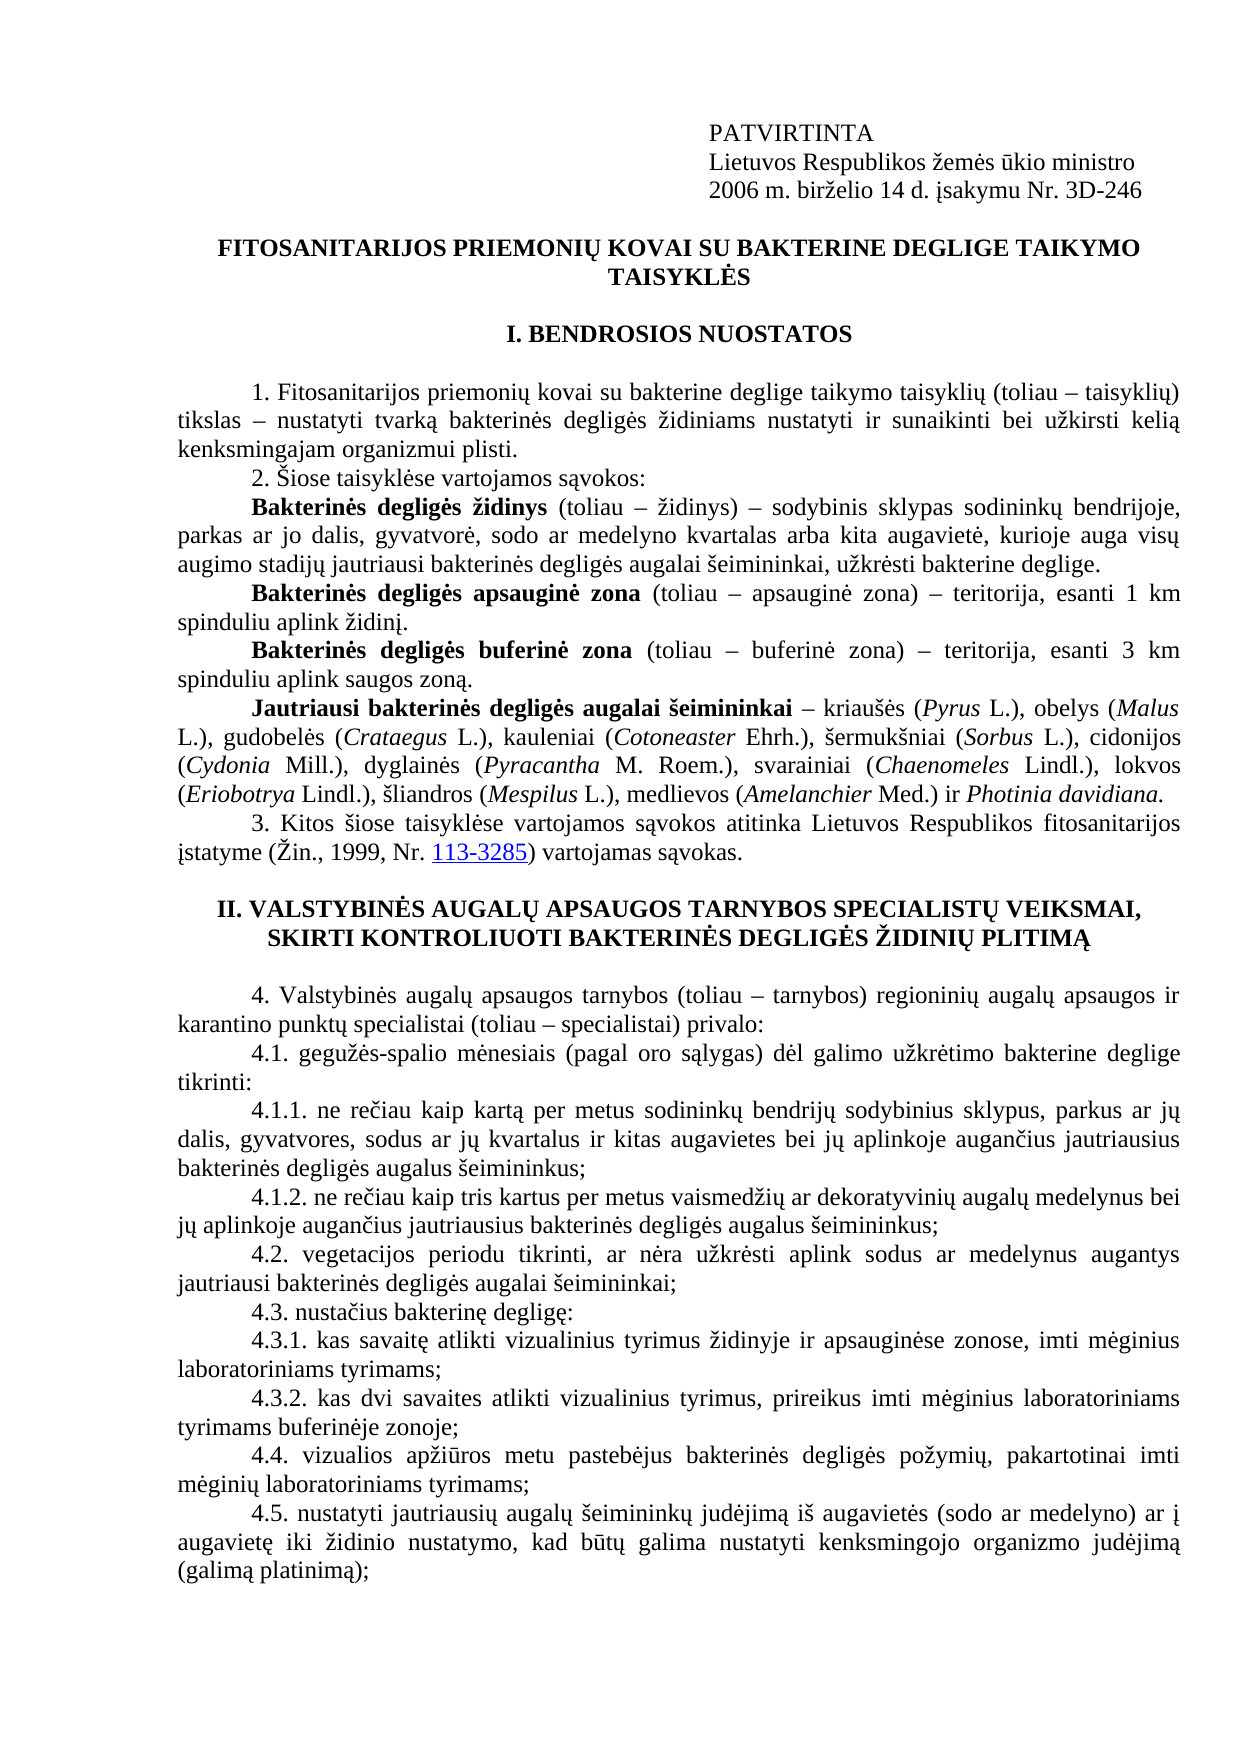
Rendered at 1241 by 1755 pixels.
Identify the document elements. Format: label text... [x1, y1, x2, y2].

text 4.5. nustatyti jautriausių augalų šeimininkų judėjimą iš augavietės (sodo ar medelyno) ar į augavietę iki židinio nustatymo, kad būtų galima nustatyti kenksmingojo organizmo judėjimą (galimą platinimą); [177, 1498, 1181, 1584]
text Jautriausi bakterinės degligės augalai šeimininkai – kriaušės (Pyrus L.), obelys (Malus L.), gudobelės (Crataegus L.), kauleniai (Cotoneaster Ehrh.), šermukšniai (Sorbus L.), cidonijos (Cydonia Mill.), dyglainės (Pyracantha M. Roem.), svarainiai (Chaenomeles Lindl.), lokvos (Eriobotrya Lindl.), šliandros (Mespilus L.), medlievos (Amelanchier Med.) ir Photinia davidiana. [177, 693, 1181, 808]
text II. VALSTYBINĖS AUGALŲ APSAUGOS TARNYBOS SPECIALISTŲ VEIKSMAI, SKIRTI KONTROLIUOTI BAKTERINĖS DEGLIGĖS ŽIDINIŲ PLITIMĄ [177, 894, 1181, 952]
text 4.2. vegetacijos periodu tikrinti, ar nėra užkrėsti aplink sodus ar medelynus augantys jautriausi bakterinės degligės augalai šeimininkai; [177, 1239, 1181, 1297]
text Bakterinės degligės buferinė zona (toliau – buferinė zona) – teritorija, esanti 3 km spinduliu aplink saugos zoną. [177, 636, 1181, 693]
text Lietuvos Respublikos žemės ūkio ministro [177, 147, 1181, 176]
text FITOSANITARIJOS PRIEMONIŲ KOVAI SU BAKTERINE DEGLIGE TAIKYMO TAISYKLĖS [177, 233, 1181, 291]
text 4.1. gegužės-spalio mėnesiais (pagal oro sąlygas) dėl galimo užkrėtimo bakterine deglige tikrinti: [177, 1038, 1181, 1096]
text 4.4. vizualios apžiūros metu pastebėjus bakterinės degligės požymių, pakartotinai imti mėginių laboratoriniams tyrimams; [177, 1441, 1181, 1498]
text 4.3.2. kas dvi savaites atlikti vizualinius tyrimus, prireikus imti mėginius laboratoriniams tyrimams buferinėje zonoje; [177, 1383, 1181, 1441]
text 1. Fitosanitarijos priemonių kovai su bakterine deglige taikymo taisyklių (toliau – taisyklių) tikslas – nustatyti tvarką bakterinės degligės židiniams nustatyti ir sunaikinti bei užkirsti kelią kenksmingajam organizmui plisti. [177, 377, 1181, 463]
text 4.1.2. ne rečiau kaip tris kartus per metus vaismedžių ar dekoratyvinių augalų medelynus bei jų aplinkoje augančius jautriausius bakterinės degligės augalus šeimininkus; [177, 1182, 1181, 1239]
text 2. Šiose taisyklėse vartojamos sąvokos: [177, 463, 1181, 492]
text PATVIRTINTA [709, 118, 1181, 147]
text Bakterinės degligės apsauginė zona (toliau – apsauginė zona) – teritorija, esanti 1 km spinduliu aplink židinį. [177, 578, 1181, 636]
text 4.3.1. kas savaitę atlikti vizualinius tyrimus židinyje ir apsauginėse zonose, imti mėginius laboratoriniams tyrimams; [177, 1326, 1181, 1383]
text I. BENDROSIOS NUOSTATOS [177, 319, 1181, 348]
text 4.3. nustačius bakterinę degligę: [177, 1297, 1181, 1326]
text 2006 m. birželio 14 d. įsakymu Nr. 3D-246 [177, 176, 1181, 204]
text 4.1.1. ne rečiau kaip kartą per metus sodininkų bendrijų sodybinius sklypus, parkus ar jų dalis, gyvatvores, sodus ar jų kvartalus ir kitas augavietes bei jų aplinkoje augančius jautriausius bakterinės degligės augalus šeimininkus; [177, 1096, 1181, 1182]
text 4. Valstybinės augalų apsaugos tarnybos (toliau – tarnybos) regioninių augalų apsaugos ir karantino punktų specialistai (toliau – specialistai) privalo: [177, 981, 1181, 1038]
text Bakterinės degligės židinys (toliau – židinys) – sodybinis sklypas sodininkų bendrijoje, parkas ar jo dalis, gyvatvorė, sodo ar medelyno kvartalas arba kita augavietė, kurioje auga visų augimo stadijų jautriausi bakterinės degligės augalai šeimininkai, užkrėsti bakterine deglige. [177, 492, 1181, 578]
text 3. Kitos šiose taisyklėse vartojamos sąvokos atitinka Lietuvos Respublikos fitosanitarijos įstatyme (Žin., 1999, Nr. 113-3285) vartojamas sąvokas. [177, 808, 1181, 866]
